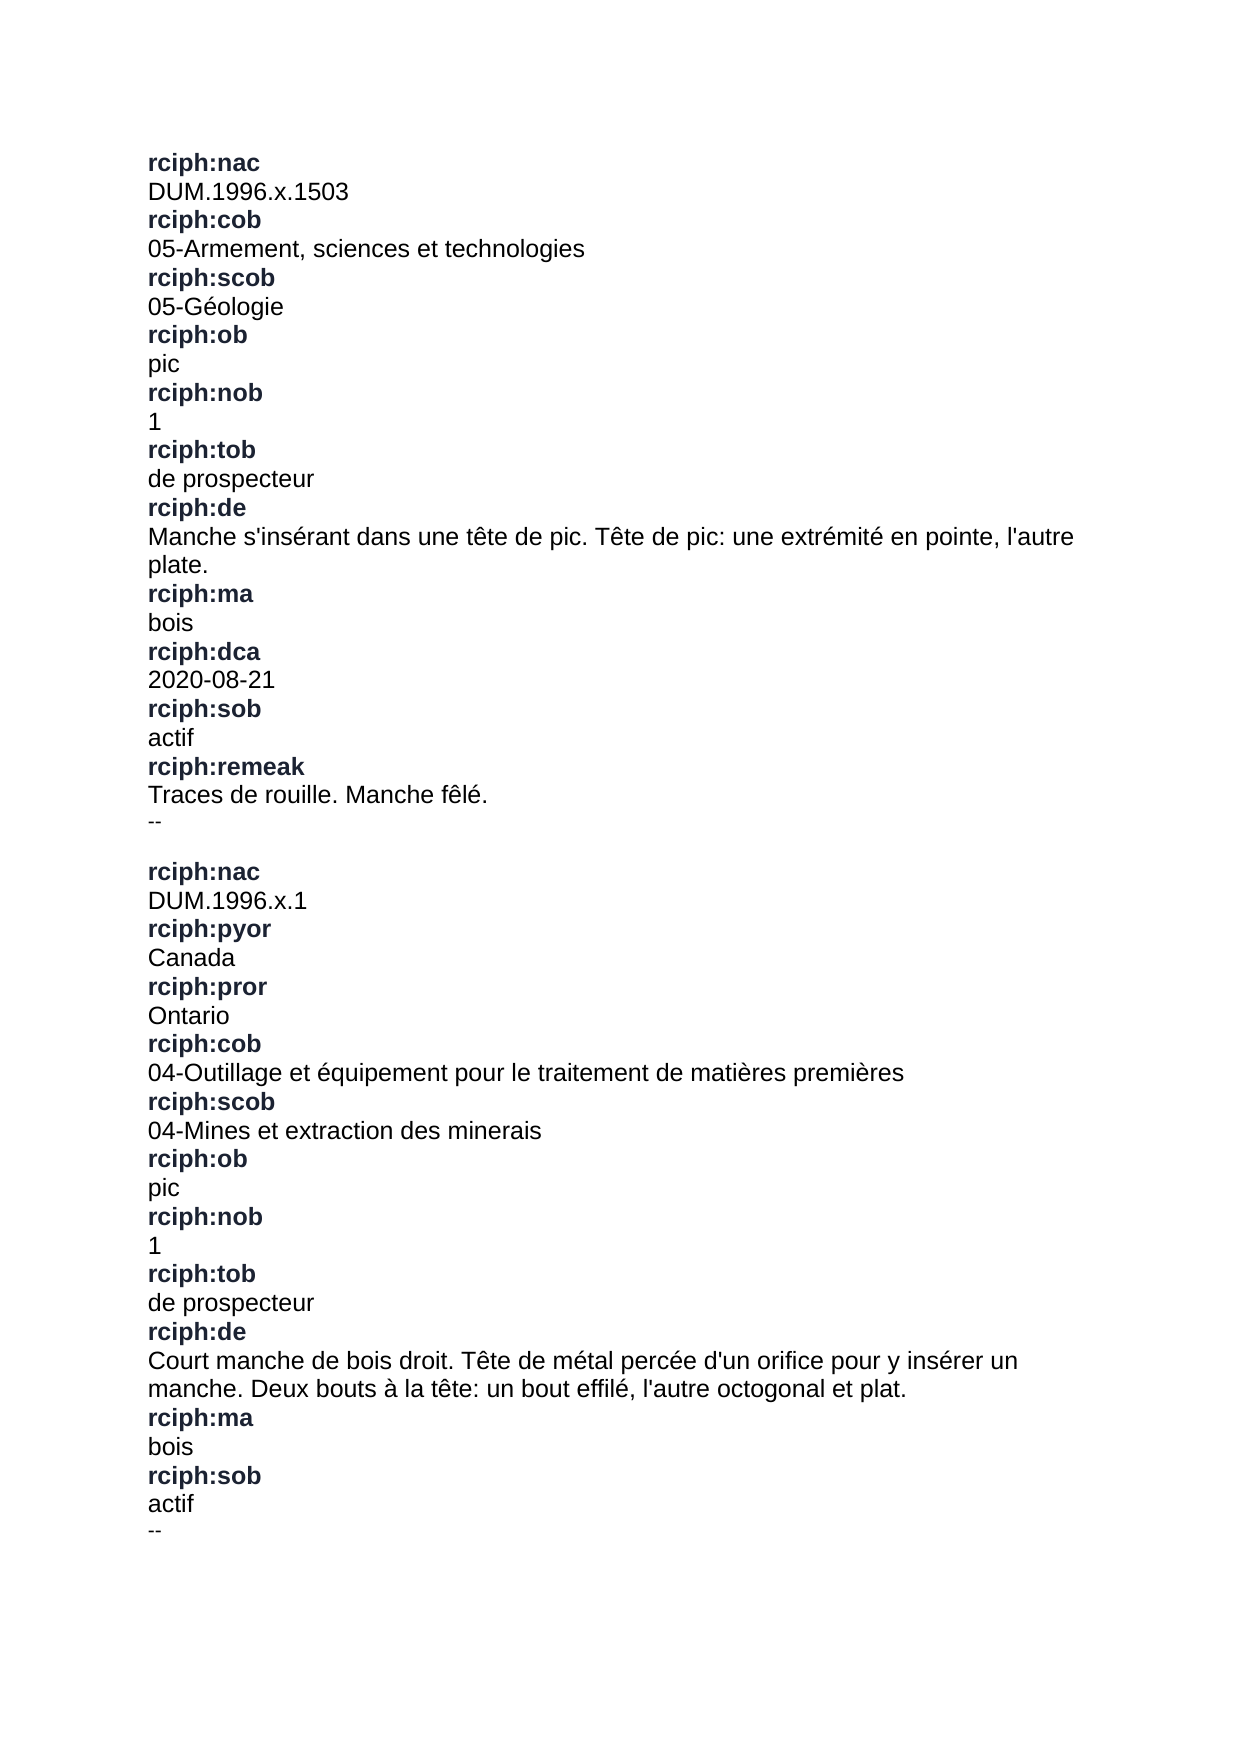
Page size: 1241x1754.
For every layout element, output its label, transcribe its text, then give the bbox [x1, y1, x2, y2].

text rciph:sob [148, 694, 1092, 723]
text 1 [148, 1231, 1092, 1259]
text rciph:nac [148, 857, 1092, 886]
text actif [148, 1489, 1092, 1518]
text Manche s'insérant dans une tête de pic. Tête de pic: une extrémité en pointe, l'autre plate. [148, 521, 1092, 579]
text rciph:pyor [148, 914, 1092, 943]
text Traces de rouille. Manche fêlé. [148, 780, 1092, 809]
text 05-Géologie [148, 291, 1092, 320]
text rciph:nob [148, 1202, 1092, 1231]
text -- [148, 1518, 1092, 1542]
text rciph:ob [148, 1144, 1092, 1173]
text -- [148, 809, 1092, 833]
text rciph:tob [148, 435, 1092, 464]
text bois [148, 608, 1092, 636]
text pic [148, 349, 1092, 378]
text rciph:tob [148, 1259, 1092, 1288]
text rciph:cob [148, 1029, 1092, 1058]
text pic [148, 1173, 1092, 1202]
text rciph:scob [148, 263, 1092, 291]
text rciph:ma [148, 579, 1092, 608]
text Canada [148, 943, 1092, 972]
text 04-Mines et extraction des minerais [148, 1116, 1092, 1144]
text 04-Outillage et équipement pour le traitement de matières premières [148, 1058, 1092, 1087]
text actif [148, 723, 1092, 751]
text Court manche de bois droit. Tête de métal percée d'un orifice pour y insérer un manche. Deux bouts à la tête: un bout effilé, l'autre octogonal et plat. [148, 1346, 1092, 1403]
text rciph:scob [148, 1087, 1092, 1116]
text rciph:remeak [148, 751, 1092, 780]
text bois [148, 1432, 1092, 1461]
text rciph:de [148, 1317, 1092, 1346]
text 2020-08-21 [148, 665, 1092, 694]
text DUM.1996.x.1503 [148, 176, 1092, 205]
text rciph:sob [148, 1461, 1092, 1489]
text de prospecteur [148, 1288, 1092, 1317]
text 1 [148, 406, 1092, 435]
text DUM.1996.x.1 [148, 886, 1092, 914]
text rciph:nac [148, 148, 1092, 176]
text 05-Armement, sciences et technologies [148, 234, 1092, 263]
text rciph:de [148, 493, 1092, 521]
text rciph:ma [148, 1403, 1092, 1432]
text de prospecteur [148, 464, 1092, 493]
text rciph:nob [148, 378, 1092, 406]
text rciph:pror [148, 972, 1092, 1001]
text rciph:dca [148, 636, 1092, 665]
text rciph:cob [148, 205, 1092, 234]
text rciph:ob [148, 320, 1092, 349]
text Ontario [148, 1001, 1092, 1029]
